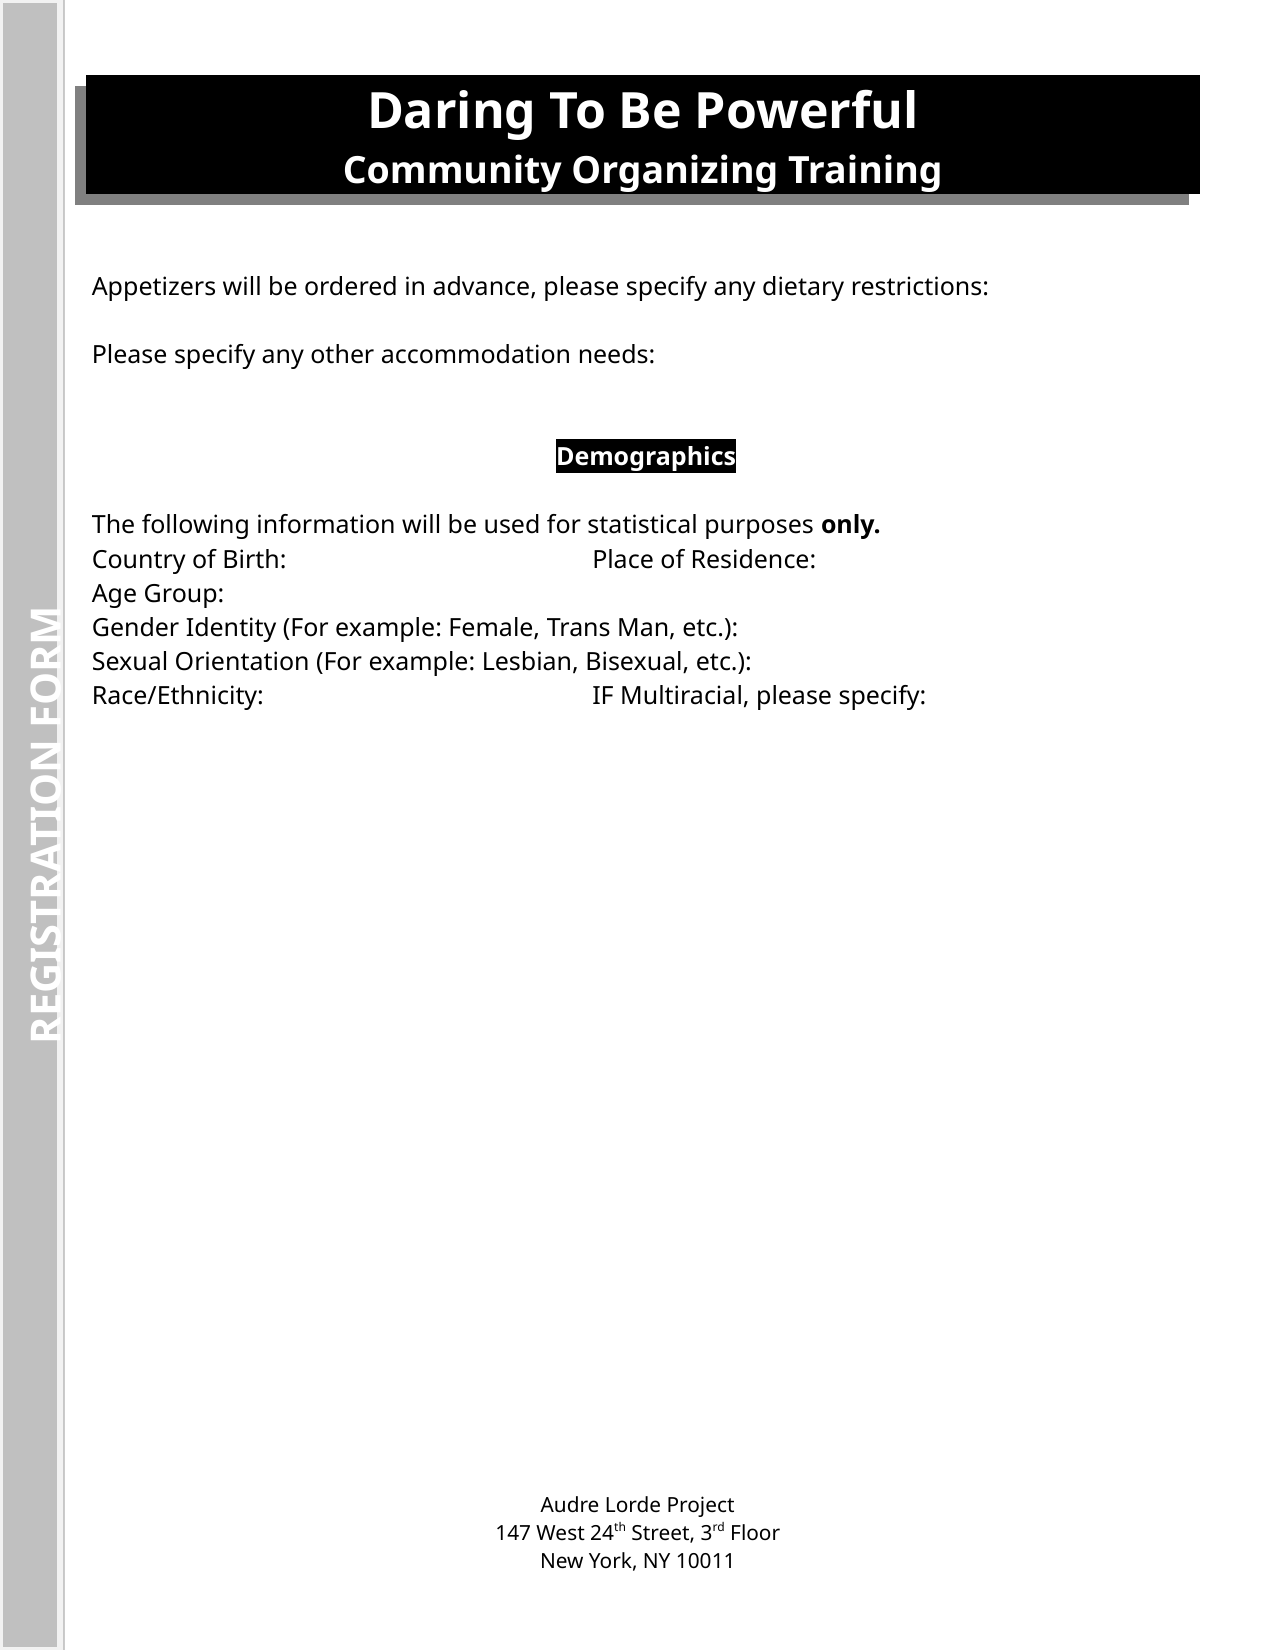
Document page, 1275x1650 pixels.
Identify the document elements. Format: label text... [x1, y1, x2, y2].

text Appetizers will be ordered in advance, please specify any dietary restrictions: [75, 269, 1200, 303]
text Demographics [75, 439, 1200, 473]
text Please specify any other accommodation needs: [75, 337, 1200, 371]
text Age Group: [75, 575, 1200, 609]
text Country of Birth: Place of Residence: [75, 541, 1200, 575]
text Sexual Orientation (For example: Lesbian, Bisexual, etc.): [75, 643, 1200, 677]
text Gender Identity (For example: Female, Trans Man, etc.): [75, 609, 1200, 643]
text Race/Ethnicity: IF Multiracial, please specify: [75, 677, 1200, 712]
text The following information will be used for statistical purposes only. [75, 507, 1200, 541]
